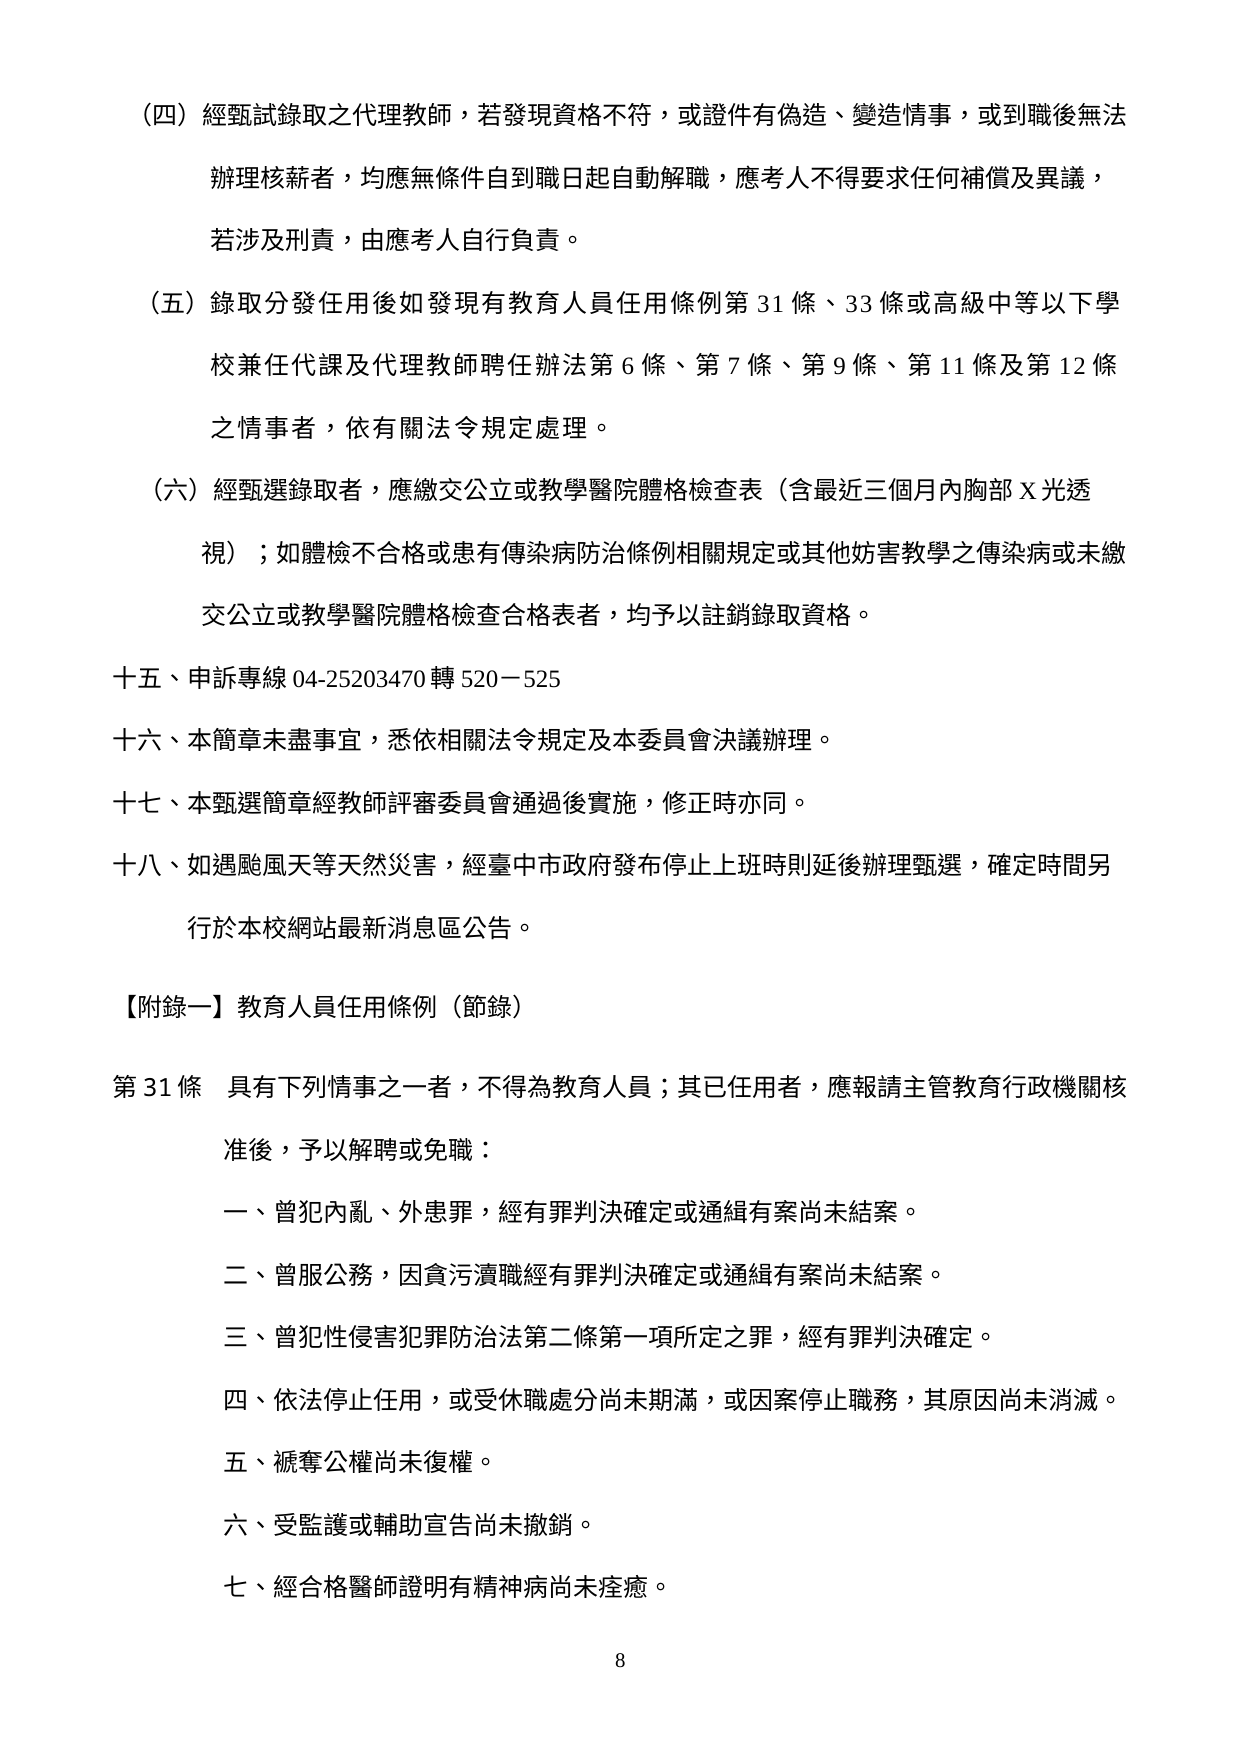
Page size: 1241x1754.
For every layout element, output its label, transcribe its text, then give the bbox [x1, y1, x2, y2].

text （四）經甄試錄取之代理教師，若發現資格不符，或證件有偽造、變造情事，或到職後無法辦理核薪者，均應無條件自到職日起自動解職，應考人不得要求任何補償及異議，若涉及刑責，由應考人自行負責。 [127, 72, 1128, 259]
text 十七、本甄選簡章經教師評審委員會通過後實施，修正時亦同。 [112, 759, 1128, 822]
text （五）錄取分發任用後如發現有教育人員任用條例第31條、33條或高級中等以下學校兼任代課及代理教師聘任辦法第6條、第7條、第9條、第11條及第12條之情事者，依有關法令規定處理。 [135, 259, 1128, 447]
text 七、經合格醫師證明有精神病尚未痊癒。 [112, 1544, 1128, 1607]
text 一、曾犯內亂、外患罪，經有罪判決確定或通緝有案尚未結案。 [112, 1169, 1128, 1232]
text 十六、本簡章未盡事宜，悉依相關法令規定及本委員會決議辦理。 [112, 697, 1128, 759]
text 四、依法停止任用，或受休職處分尚未期滿，或因案停止職務，其原因尚未消滅。 [112, 1357, 1128, 1419]
text 【附錄一】教育人員任用條例（節錄） [112, 964, 1128, 1027]
text 第31條 具有下列情事之一者，不得為教育人員；其已任用者，應報請主管教育行政機關核准後，予以解聘或免職： [112, 1044, 1128, 1169]
text 三、曾犯性侵害犯罪防治法第二條第一項所定之罪，經有罪判決確定。 [112, 1294, 1128, 1357]
text 十八、如遇颱風天等天然災害，經臺中市政府發布停止上班時則延後辦理甄選，確定時間另行於本校網站最新消息區公告。 [112, 822, 1128, 947]
text 二、曾服公務，因貪污瀆職經有罪判決確定或通緝有案尚未結案。 [112, 1232, 1128, 1294]
text 十五、申訴專線04-25203470轉520－525 [112, 634, 1128, 697]
text （六）經甄選錄取者，應繳交公立或教學醫院體格檢查表（含最近三個月內胸部X光透視）；如體檢不合格或患有傳染病防治條例相關規定或其他妨害教學之傳染病或未繳交公立或教學醫院體格檢查合格表者，均予以註銷錄取資格。 [139, 447, 1128, 634]
text 五、褫奪公權尚未復權。 [112, 1419, 1128, 1482]
text 六、受監護或輔助宣告尚未撤銷。 [112, 1482, 1128, 1544]
